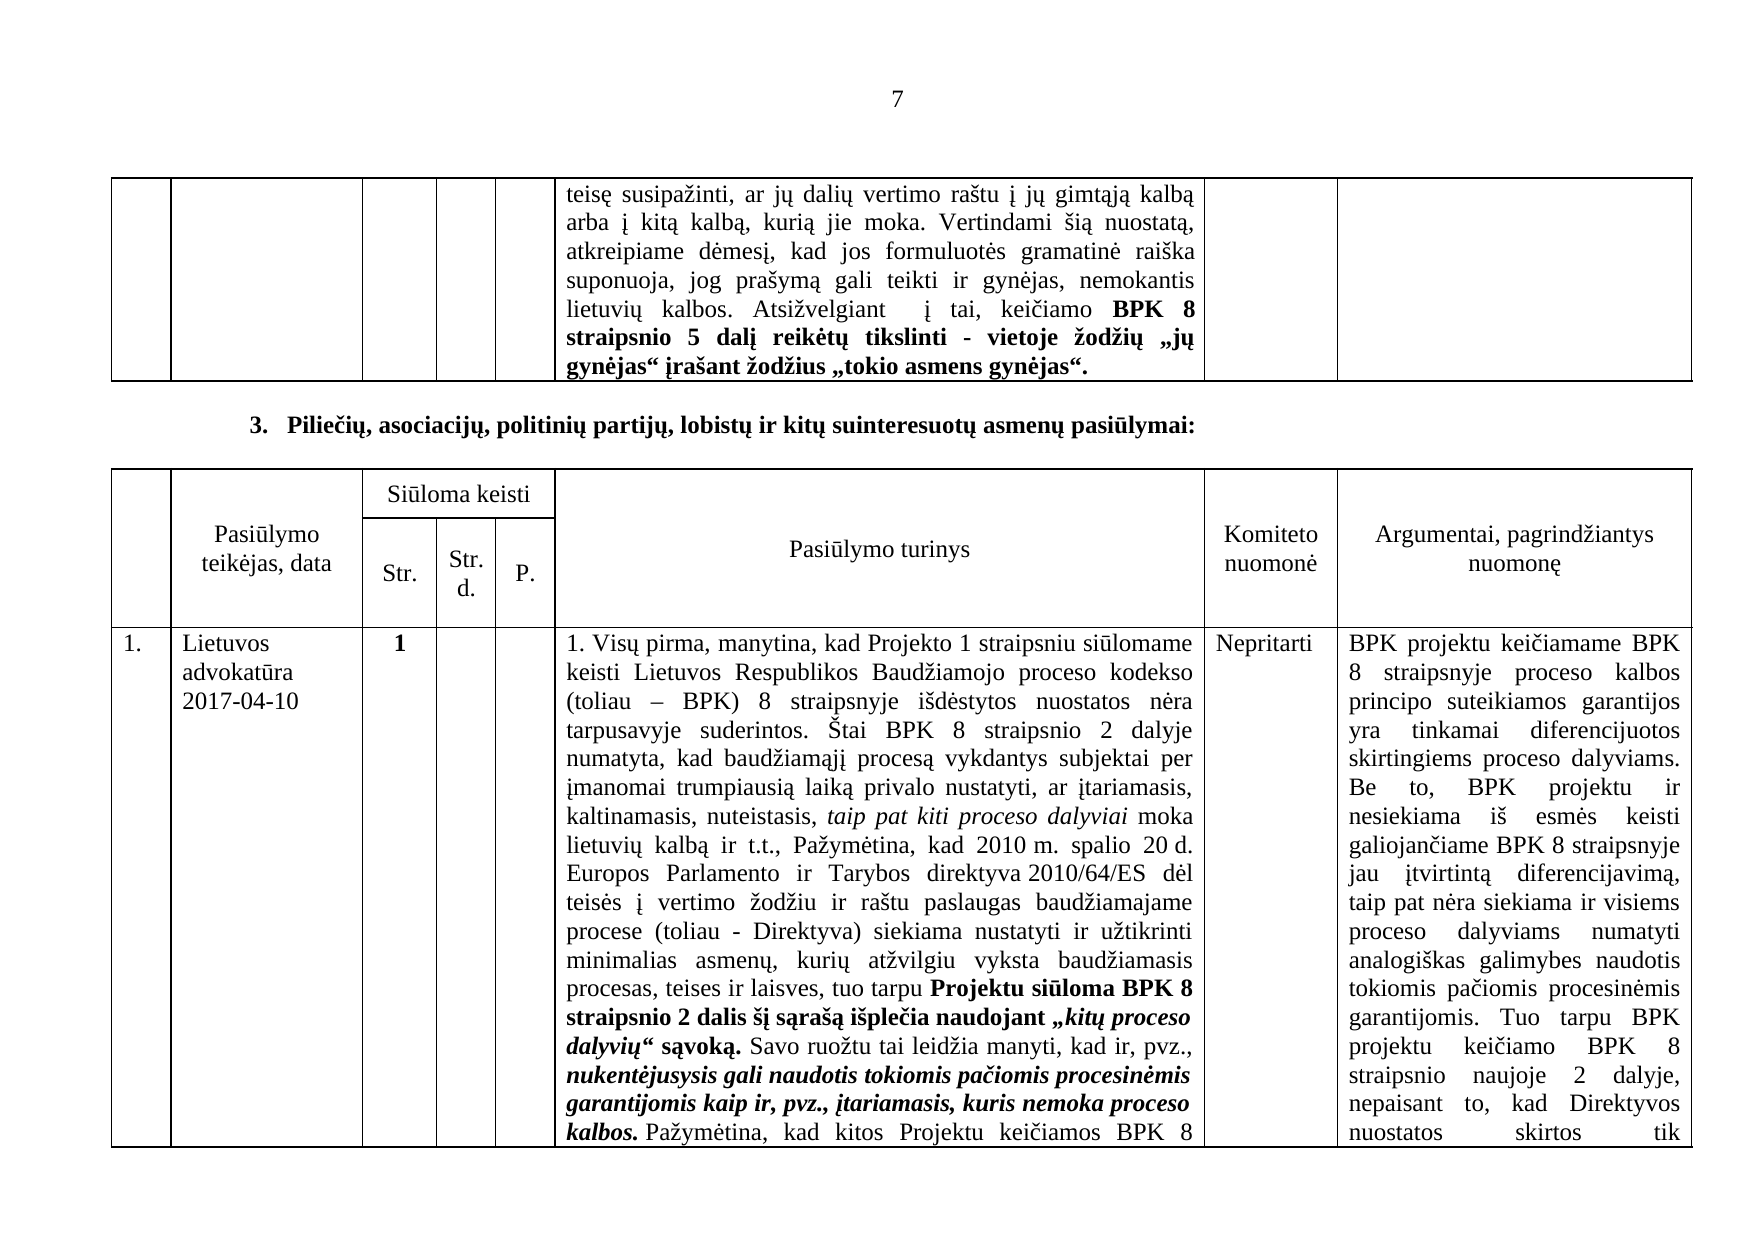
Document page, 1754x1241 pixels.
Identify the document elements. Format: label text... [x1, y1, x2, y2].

table_cell BPK projektu keičiamame BPK 8 straipsnyje proceso kalbos principo suteikiamos garantijos yra tinkamai diferencijuotos skirtingiems proceso dalyviams. Be to, BPK projektu ir nesiekiama iš esmės keisti galiojančiame BPK 8 straipsnyje jau įtvirtintą diferencijavimą, taip pat nėra siekiama ir visiems proceso dalyviams numatyti analogiškas galimybes naudotis tokiomis pačiomis procesinėmis garantijomis. Tuo tarpu BPK projektu keičiamo BPK 8 straipsnio naujoje 2 dalyje, nepaisant to, kad Direktyvos nuostatos skirtos tik [1338, 628, 1691, 1146]
table_cell [112, 179, 170, 380]
table_header Pasiūlymo teikėjas, data [172, 470, 362, 627]
table_header Eil. Nr. [112, 470, 170, 627]
table_header Pasiūlymo turinys [556, 470, 1204, 627]
table_cell P. [496, 519, 554, 627]
table_header Argumentai, pagrindžiantys nuomonę [1338, 470, 1691, 627]
table_cell 1 [363, 628, 436, 1146]
list Piliečių, asociacijų, politinių partijų, lobistų ir kitų suinteresuotų asmenų pasiūlymai: [249, 410, 1694, 439]
table_cell Nepritarti [1205, 628, 1337, 1146]
table_cell [496, 628, 554, 1146]
table_cell Lietuvos advokatūra 2017-04-10 [172, 628, 362, 1146]
table_cell [172, 179, 362, 380]
table_cell [1205, 179, 1337, 380]
table_cell 1. [112, 628, 170, 1146]
table_cell [1338, 179, 1691, 380]
table_cell teisę susipažinti, ar jų dalių vertimo raštu į jų gimtąją kalbą arba į kitą kalbą, kurią jie moka. Vertindami šią nuostatą, atkreipiame dėmesį, kad jos formuluotės gramatinė raiška suponuoja, jog prašymą gali teikti ir gynėjas, nemokantis lietuvių kalbos. Atsižvelgiant į tai, keičiamo BPK 8 straipsnio 5 dalį reikėtų tikslinti - vietoje žodžių „jų gynėjas“ įrašant žodžius „tokio asmens gynėjas“. [556, 179, 1204, 380]
table_cell [437, 179, 495, 380]
table_cell Str. d. [437, 519, 495, 627]
table_header Siūloma keisti [363, 470, 554, 517]
table_cell Str. [363, 519, 436, 627]
table_header Komiteto nuomonė [1205, 470, 1337, 627]
table_cell [496, 179, 554, 380]
table_cell [363, 179, 436, 380]
table_cell [437, 628, 495, 1146]
table_cell 1. Visų pirma, manytina, kad Projekto 1 straipsniu siūlomame keisti Lietuvos Respublikos Baudžiamojo proceso kodekso (toliau – BPK) 8 straipsnyje išdėstytos nuostatos nėra tarpusavyje suderintos. Štai BPK 8 straipsnio 2 dalyje numatyta, kad baudžiamąjį procesą vykdantys subjektai per įmanomai trumpiausią laiką privalo nustatyti, ar įtariamasis, kaltinamasis, nuteistasis, taip pat kiti proceso dalyviai moka lietuvių kalbą ir t.t., Pažymėtina, kad 2010 m. spalio 20 d. Europos Parlamento ir Tarybos direktyva 2010/64/ES dėl teisės į vertimo žodžiu ir raštu paslaugas baudžiamajame procese (toliau - Direktyva) siekiama nustatyti ir užtikrinti minimalias asmenų, kurių atžvilgiu vyksta baudžiamasis procesas, teises ir laisves, tuo tarpu Projektu siūloma BPK 8 straipsnio 2 dalis šį sąrašą išplečia naudojant „kitų proceso dalyvių“ sąvoką. Savo ruožtu tai leidžia manyti, kad ir, pvz., nukentėjusysis gali naudotis tokiomis pačiomis procesinėmis garantijomis kaip ir, pvz., įtariamasis, kuris nemoka proceso kalbos. Pažymėtina, kad kitos Projektu keičiamos BPK 8 [556, 628, 1204, 1146]
